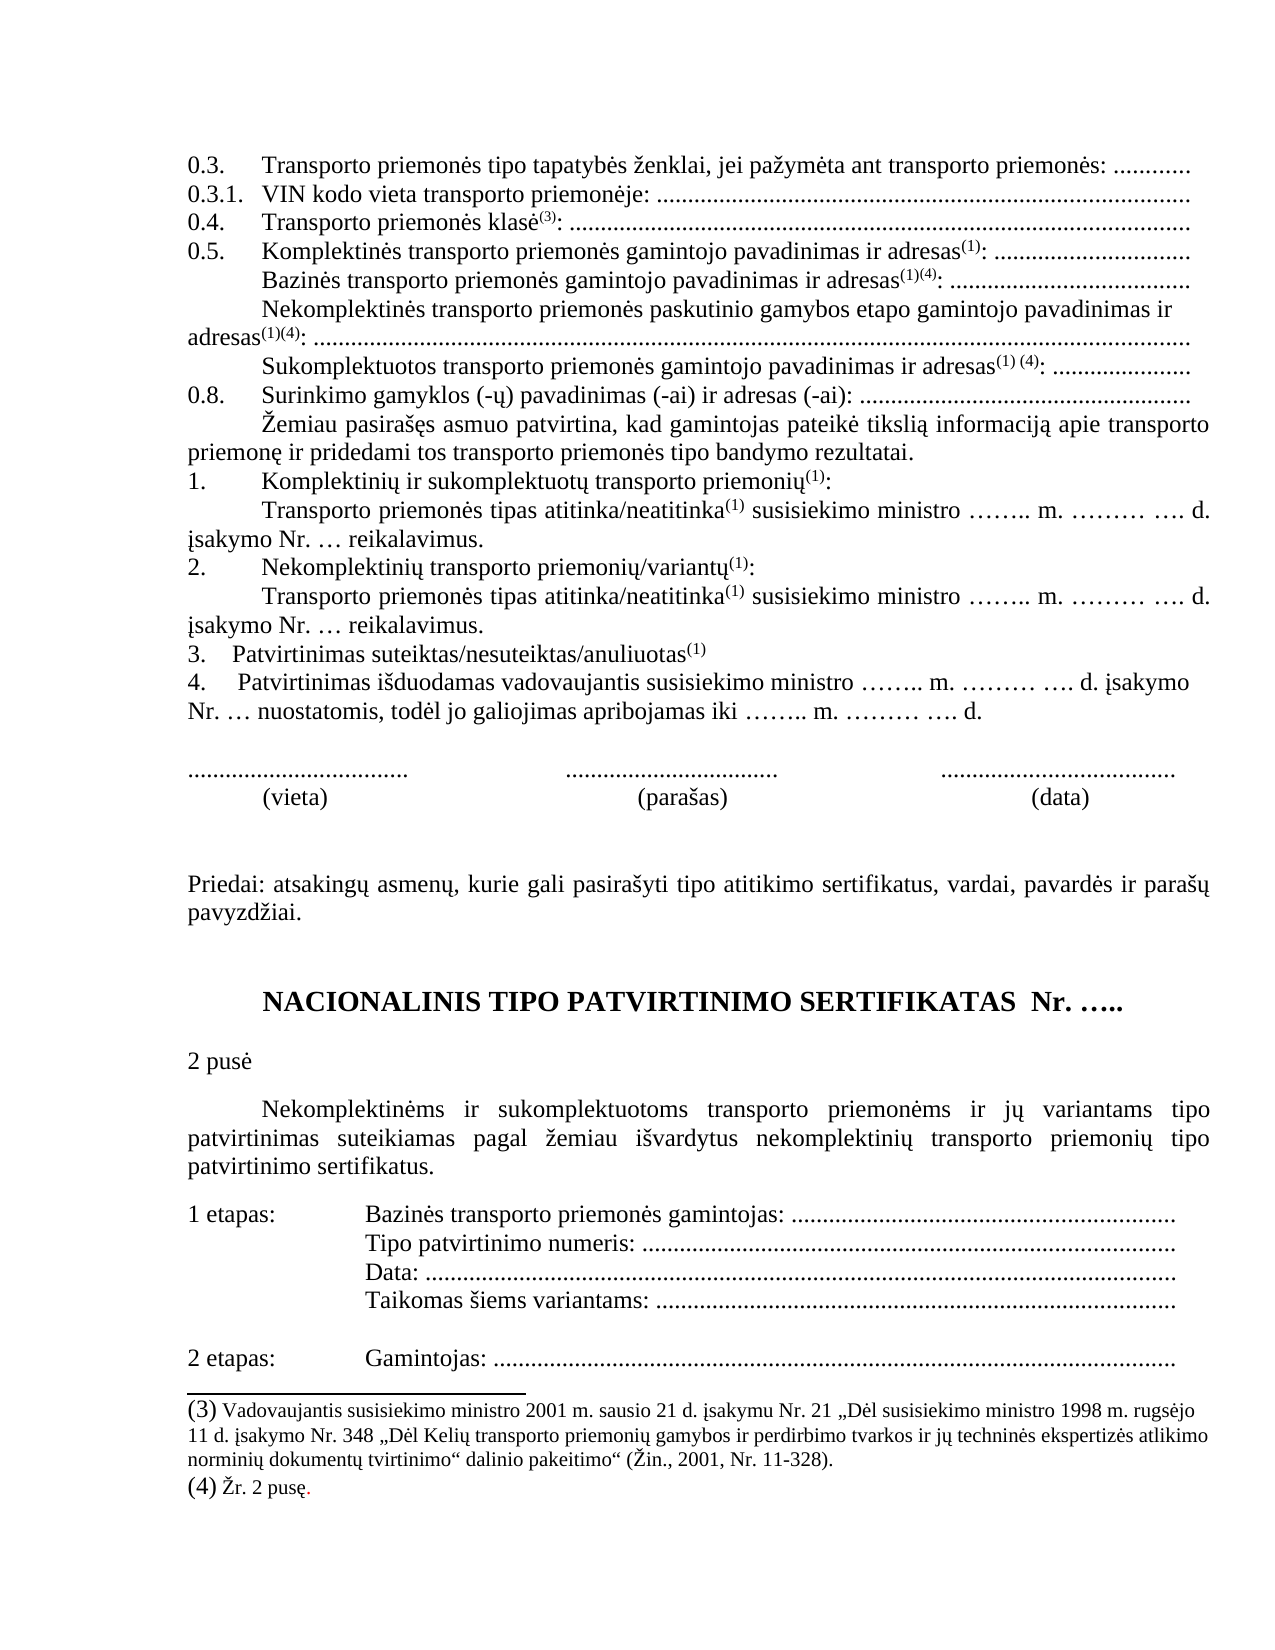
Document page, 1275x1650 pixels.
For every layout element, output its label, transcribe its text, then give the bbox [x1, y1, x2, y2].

text Priedai: atsakingų asmenų, kurie gali pasirašyti tipo atitikimo sertifikatus, vardai, pavardės ir parašų pavyzdžiai. [187, 869, 1211, 926]
text 0.3.1. VIN kodo vieta transporto priemonėje: [187, 179, 1211, 207]
text Bazinės transporto priemonės gamintojo pavadinimas ir adresas(1): [187, 265, 1211, 294]
text 0.8. Surinkimo gamyklos (-ų) pavadinimas (-ai) ir adresas (-ai): [187, 380, 1211, 409]
text Žr. 2 pusę. [187, 1471, 1211, 1500]
text Data: [187, 1257, 1211, 1286]
text 4. Patvirtinimas išduodamas vadovaujantis susisiekimo ministro …….. m. ……… …. d. įsakymo [187, 667, 1211, 696]
text 2. Nekomplektinių transporto priemonių/variantų(1): [187, 552, 1211, 581]
text Transporto priemonės tipas atitinka/neatitinka(1) susisiekimo ministro …….. m. ……… …. d. įsakymo Nr. … reikalavimus. [187, 581, 1211, 639]
text 0.4. Transporto priemonės klasė: [187, 207, 1211, 236]
text Nekomplektinės transporto priemonės paskutinio gamybos etapo gamintojo pavadinimas ir adresas(1)(4): [187, 294, 1211, 351]
text 0.5. Komplektinės transporto priemonės gamintojo pavadinimas ir adresas(1): [187, 236, 1211, 265]
text 1 etapas: Bazinės transporto priemonės gamintojas: [187, 1199, 1211, 1228]
text Sukomplektuotos transporto priemonės gamintojo pavadinimas ir adresas(1) (4): [187, 351, 1211, 380]
text Nr. … nuostatomis, todėl jo galiojimas apribojamas iki …….. m. ……… …. d. [187, 696, 1211, 725]
text Vadovaujantis susisiekimo ministro 2001 m. sausio 21 d. įsakymu Nr. 21 „Dėl susisiekimo ministro 1998 m. rugsėjo 11 d. įsakymo Nr. 348 „Dėl Kelių transporto priemonių gamybos ir perdirbimo tvarkos ir jų techninės ekspertizės atlikimo norminių dokumentų tvirtinimo“ dalinio pakeitimo“ (Žin., 2001, Nr. 11-328). [187, 1394, 1211, 1471]
text 2 etapas: Gamintojas: [187, 1343, 1211, 1372]
text 0.3. Transporto priemonės tipo tapatybės ženklai, jei pažymėta ant transporto priemonės: [187, 150, 1211, 179]
text Nekomplektinėms ir sukomplektuotoms transporto priemonėms ir jų variantams tipo patvirtinimas suteikiamas pagal žemiau išvardytus nekomplektinių transporto priemonių tipo patvirtinimo sertifikatus. [187, 1094, 1211, 1180]
text Taikomas šiems variantams: [187, 1286, 1211, 1314]
text Tipo patvirtinimo numeris: [187, 1228, 1211, 1257]
text Transporto priemonės tipas atitinka/neatitinka(1) susisiekimo ministro …….. m. ……… …. d. įsakymo Nr. … reikalavimus. [187, 495, 1211, 552]
text 2 pusė [187, 1046, 1211, 1075]
text (vieta) (parašas) (data) [187, 782, 1211, 811]
text NACIONALINIS TIPO PATVIRTINIMO SERTIFIKATAS Nr. ….. [187, 984, 1211, 1017]
text Žemiau pasirašęs asmuo patvirtina, kad gamintojas pateikė tikslią informaciją apie transporto priemonę ir pridedami tos transporto priemonės tipo bandymo rezultatai. [187, 409, 1211, 466]
text 3. Patvirtinimas suteiktas/nesuteiktas/anuliuotas(1) [187, 639, 1211, 667]
text 1. Komplektinių ir sukomplektuotų transporto priemonių(1): [187, 466, 1211, 495]
